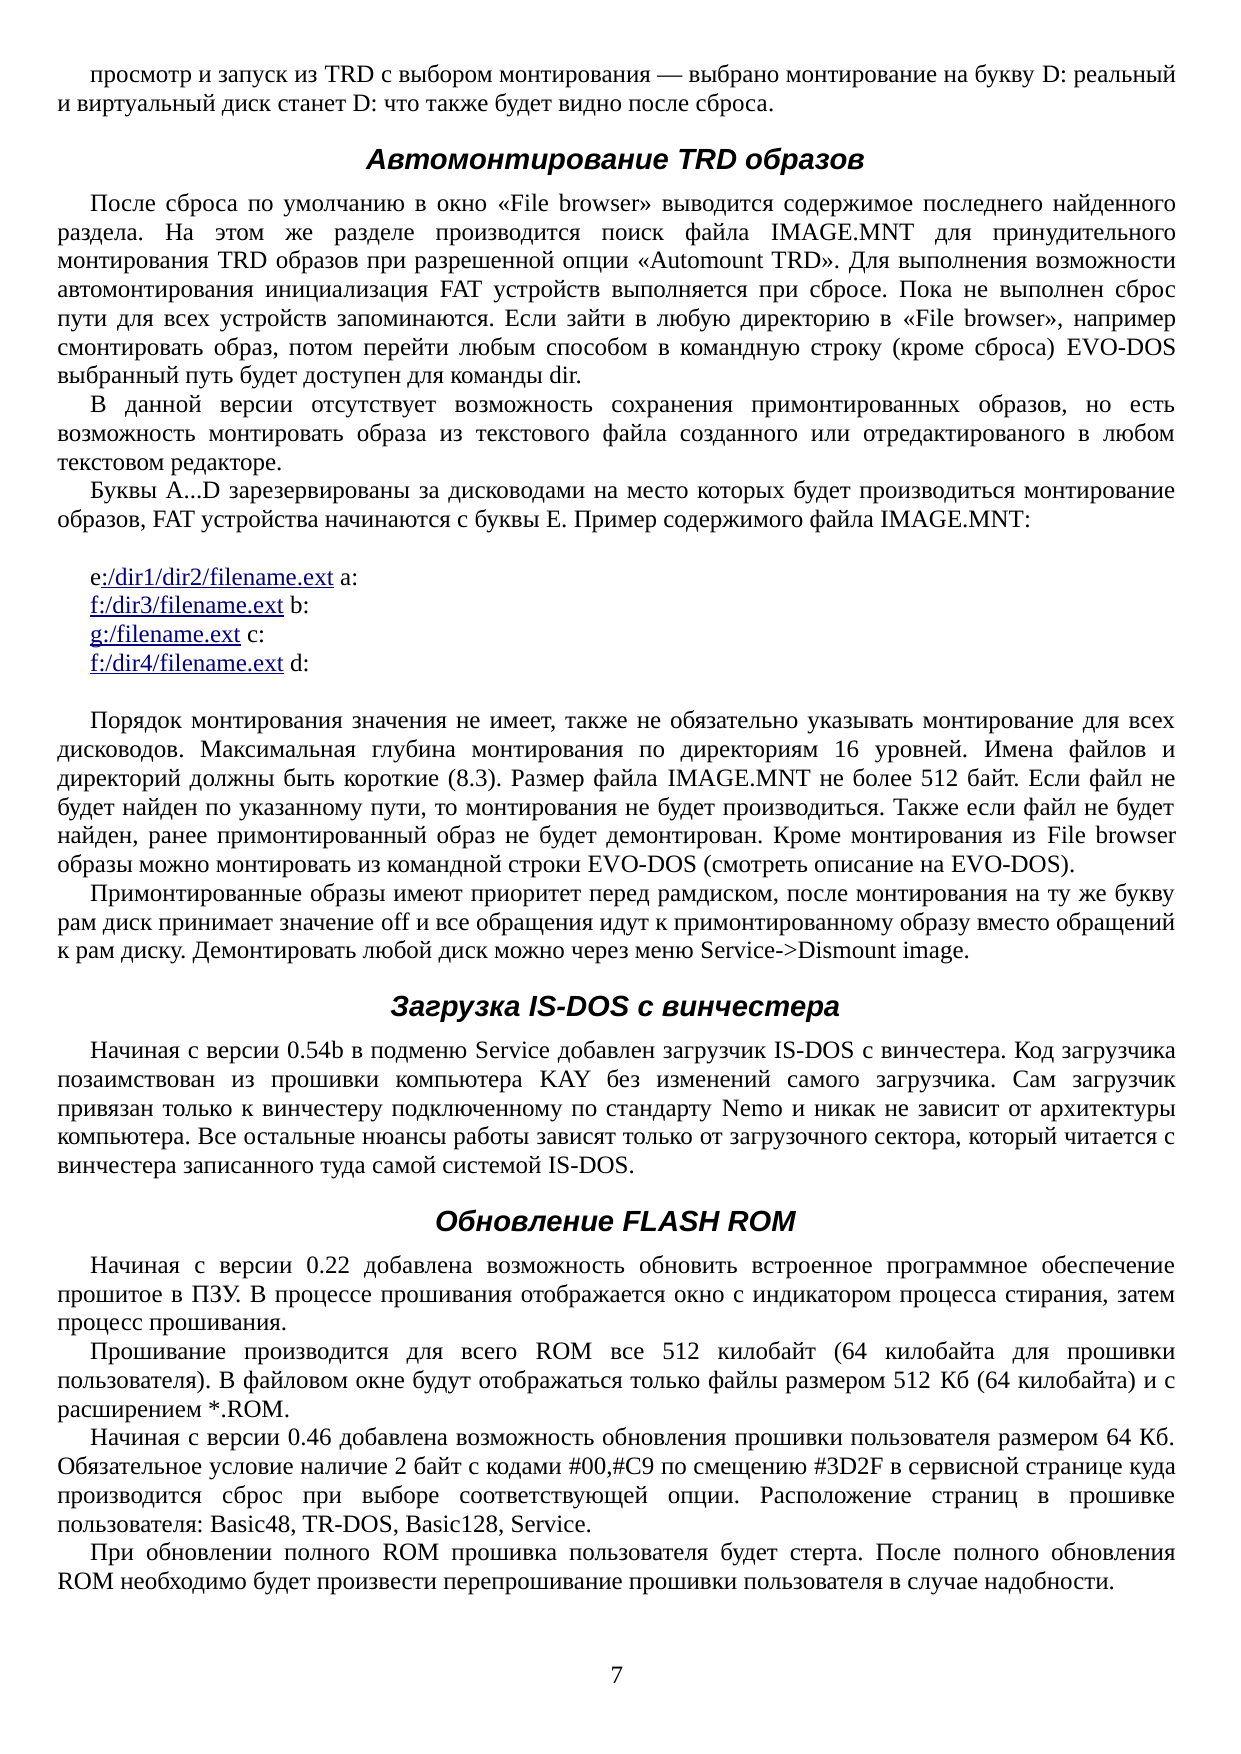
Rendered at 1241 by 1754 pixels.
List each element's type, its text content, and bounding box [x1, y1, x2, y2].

subtitle Автомонтирование TRD образов [57, 142, 1176, 175]
text Начиная с версии 0.54b в подменю Service добавлен загрузчик IS-DOS с винчестера. Код загрузчика позаимствован из прошивки компьютера KAY без изменений самого загрузчика. Сам загрузчик привязан только к винчестеру подключенному по стандарту Nemo и никак не зависит от архитектуры компьютера. Все остальные нюансы работы зависят только от загрузочного сектора, который читается с винчестера записанного туда самой системой IS-DOS. [57, 1035, 1176, 1179]
text f:/dir3/filename.ext b: [57, 590, 1176, 619]
text После сброса по умолчанию в окно «File browser» выводится содержимое последнего найденного раздела. На этом же разделе производится поиск файла IMAGE.MNT для принудительного монтирования TRD образов при разрешенной опции «Automount TRD». Для выполнения возможности автомонтирования инициализация FAT устройств выполняется при сбросе. Пока не выполнен сброс пути для всех устройств запоминаются. Если зайти в любую директорию в «File browser», например смонтировать образ, потом перейти любым способом в командную строку (кроме сброса) EVO-DOS выбранный путь будет доступен для команды dir. [57, 188, 1176, 389]
text e:/dir1/dir2/filename.ext a: [57, 562, 1176, 590]
text Порядок монтирования значения не имеет, также не обязательно указывать монтирование для всех дисководов. Максимальная глубина монтирования по директориям 16 уровней. Имена файлов и директорий должны быть короткие (8.3). Размер файла IMAGE.MNT не более 512 байт. Если файл не будет найден по указанному пути, то монтирования не будет производиться. Также если файл не будет найден, ранее примонтированный образ не будет демонтирован. Кроме монтирования из File browser образы можно монтировать из командной строки EVO-DOS (смотреть описание на EVO-DOS). [57, 705, 1176, 878]
text g:/filename.ext c: [57, 619, 1176, 648]
text f:/dir4/filename.ext d: [57, 648, 1176, 677]
text Буквы A...D зарезервированы за дисководами на место которых будет производиться монтирование образов, FAT устройства начинаются с буквы E. Пример содержимого файла IMAGE.MNT: [57, 475, 1176, 533]
subtitle Загрузка IS-DOS с винчестера [57, 989, 1176, 1023]
text Начиная с версии 0.22 добавлена возможность обновить встроенное программное обеспечение прошитое в ПЗУ. В процессе прошивания отображается окно с индикатором процесса стирания, затем процесс прошивания. [57, 1250, 1176, 1336]
text Прошивание производится для всего ROM все 512 килобайт (64 килобайта для прошивки пользователя). В файловом окне будут отображаться только файлы размером 512 Кб (64 килобайта) и с расширением *.ROM. [57, 1336, 1176, 1422]
text Примонтированные образы имеют приоритет перед рамдиском, после монтирования на ту же букву рам диск принимает значение off и все обращения идут к примонтированному образу вместо обращений к рам диску. Демонтировать любой диск можно через меню Service->Dismount image. [57, 878, 1176, 964]
text При обновлении полного ROM прошивка пользователя будет стерта. После полного обновления ROM необходимо будет произвести перепрошивание прошивки пользователя в случае надобности. [57, 1537, 1176, 1595]
text просмотр и запуск из TRD с выбором монтирования — выбрано монтирование на букву D: реальный и виртуальный диск станет D: что также будет видно после сброса. [57, 59, 1176, 117]
text Начиная с версии 0.46 добавлена возможность обновления прошивки пользователя размером 64 Кб. Обязательное условие наличие 2 байт с кодами #00,#C9 по смещению #3D2F в сервисной странице куда производится сброс при выборе соответствующей опции. Расположение страниц в прошивке пользователя: Basic48, TR-DOS, Basic128, Service. [57, 1422, 1176, 1537]
subtitle Обновление FLASH ROM [57, 1204, 1176, 1237]
text В данной версии отсутствует возможность сохранения примонтированных образов, но есть возможность монтировать образа из текстового файла созданного или отредактированого в любом текстовом редакторе. [57, 389, 1176, 475]
